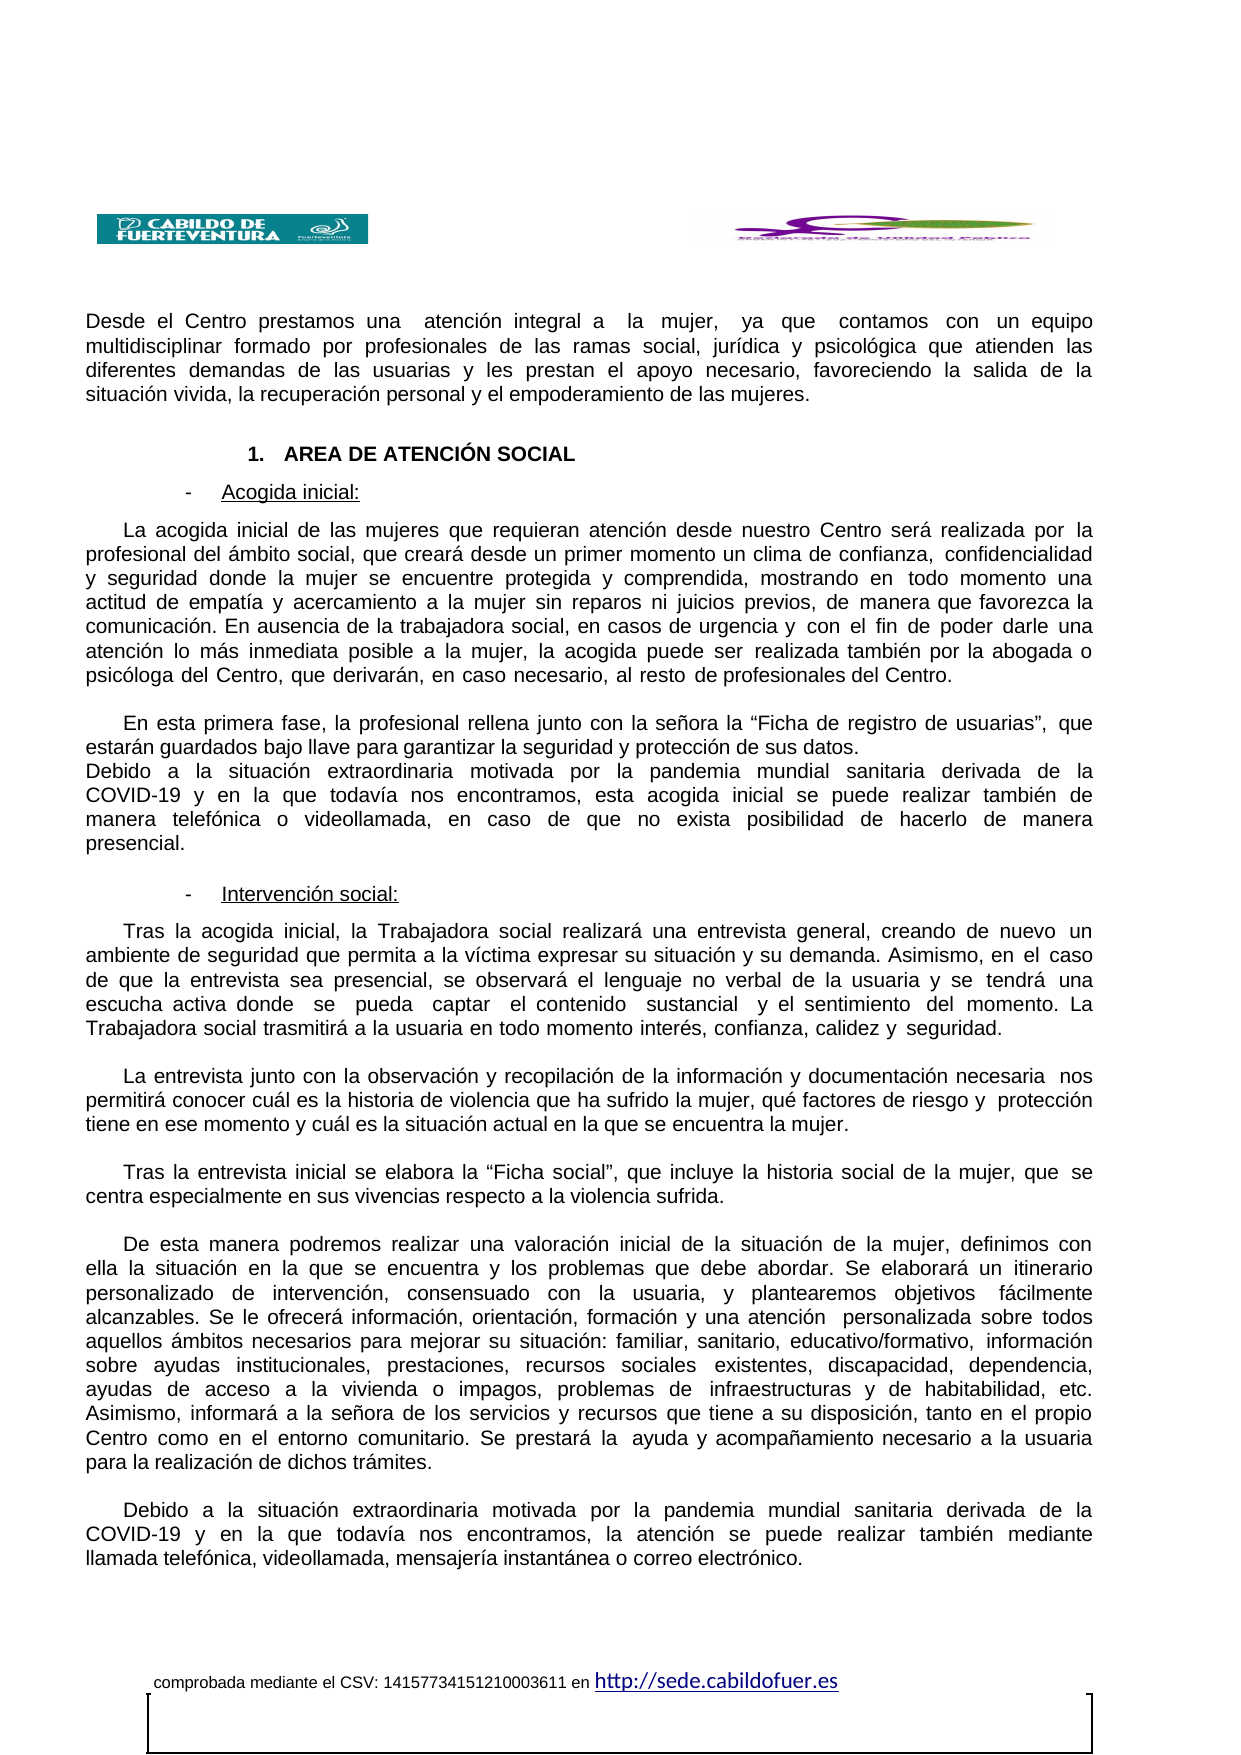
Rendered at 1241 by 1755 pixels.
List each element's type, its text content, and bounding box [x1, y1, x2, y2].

text - Intervención social: [185, 879, 1080, 907]
text En esta primera fase, la profesional rellena junto con la señora la “Ficha de registro de usuarias”, que estarán guardados bajo llave para garantizar la seguridad y protección de sus datos. [85, 711, 1093, 759]
text Desde el Centro prestamos una atención integral a la mujer, ya que contamos con un equipo multidisciplinar formado por profesionales de las ramas social, jurídica y psicológica que atienden las diferentes demandas de las usuarias y les prestan el apoyo necesario, favoreciendo la salida de la situación vivida, la recuperación personal y el empoderamiento de las mujeres. [85, 309, 1093, 406]
list AREA DE ATENCIÓN SOCIAL [247, 442, 1107, 466]
text La entrevista junto con la observación y recopilación de la información y documentación necesaria nos permitirá conocer cuál es la historia de violencia que ha sufrido la mujer, qué factores de riesgo y protección tiene en ese momento y cuál es la situación actual en la que se encuentra la mujer. [85, 1064, 1093, 1136]
text Debido a la situación extraordinaria motivada por la pandemia mundial sanitaria derivada de la COVID-19 y en la que todavía nos encontramos, la atención se puede realizar también mediante llamada telefónica, videollamada, mensajería instantánea o correo electrónico. [85, 1497, 1093, 1570]
text Debido a la situación extraordinaria motivada por la pandemia mundial sanitaria derivada de la COVID-19 y en la que todavía nos encontramos, esta acogida inicial se puede realizar también de manera telefónica o videollamada, en caso de que no exista posibilidad de hacerlo de manera presencial. [85, 759, 1093, 855]
picture [694, 214, 1051, 244]
picture [97, 214, 369, 244]
text - Acogida inicial: [185, 477, 1080, 506]
text De esta manera podremos realizar una valoración inicial de la situación de la mujer, definimos con ella la situación en la que se encuentra y los problemas que debe abordar. Se elaborará un itinerario personalizado de intervención, consensuado con la usuaria, y plantearemos objetivos fácilmente alcanzables. Se le ofrecerá información, orientación, formación y una atención personalizada sobre todos aquellos ámbitos necesarios para mejorar su situación: familiar, sanitario, educativo/formativo, información sobre ayudas institucionales, prestaciones, recursos sociales existentes, discapacidad, dependencia, ayudas de acceso a la vivienda o impagos, problemas de infraestructuras y de habitabilidad, etc. Asimismo, informará a la señora de los servicios y recursos que tiene a su disposición, tanto en el propio Centro como en el entorno comunitario. Se prestará la ayuda y acompañamiento necesario a la usuaria para la realización de dichos trámites. [85, 1232, 1093, 1473]
text La acogida inicial de las mujeres que requieran atención desde nuestro Centro será realizada por la profesional del ámbito social, que creará desde un primer momento un clima de confianza, confidencialidad y seguridad donde la mujer se encuentre protegida y comprendida, mostrando en todo momento una actitud de empatía y acercamiento a la mujer sin reparos ni juicios previos, de manera que favorezca la comunicación. En ausencia de la trabajadora social, en casos de urgencia y con el fin de poder darle una atención lo más inmediata posible a la mujer, la acogida puede ser realizada también por la abogada o psicóloga del Centro, que derivarán, en caso necesario, al resto de profesionales del Centro. [85, 518, 1093, 687]
text Tras la entrevista inicial se elabora la “Ficha social”, que incluye la historia social de la mujer, que se centra especialmente en sus vivencias respecto a la violencia sufrida. [85, 1160, 1093, 1208]
text Tras la acogida inicial, la Trabajadora social realizará una entrevista general, creando de nuevo un ambiente de seguridad que permita a la víctima expresar su situación y su demanda. Asimismo, en el caso de que la entrevista sea presencial, se observará el lenguaje no verbal de la usuaria y se tendrá una escucha activa donde se pueda captar el contenido sustancial y el sentimiento del momento. La Trabajadora social trasmitirá a la usuaria en todo momento interés, confianza, calidez y seguridad. [85, 919, 1093, 1040]
